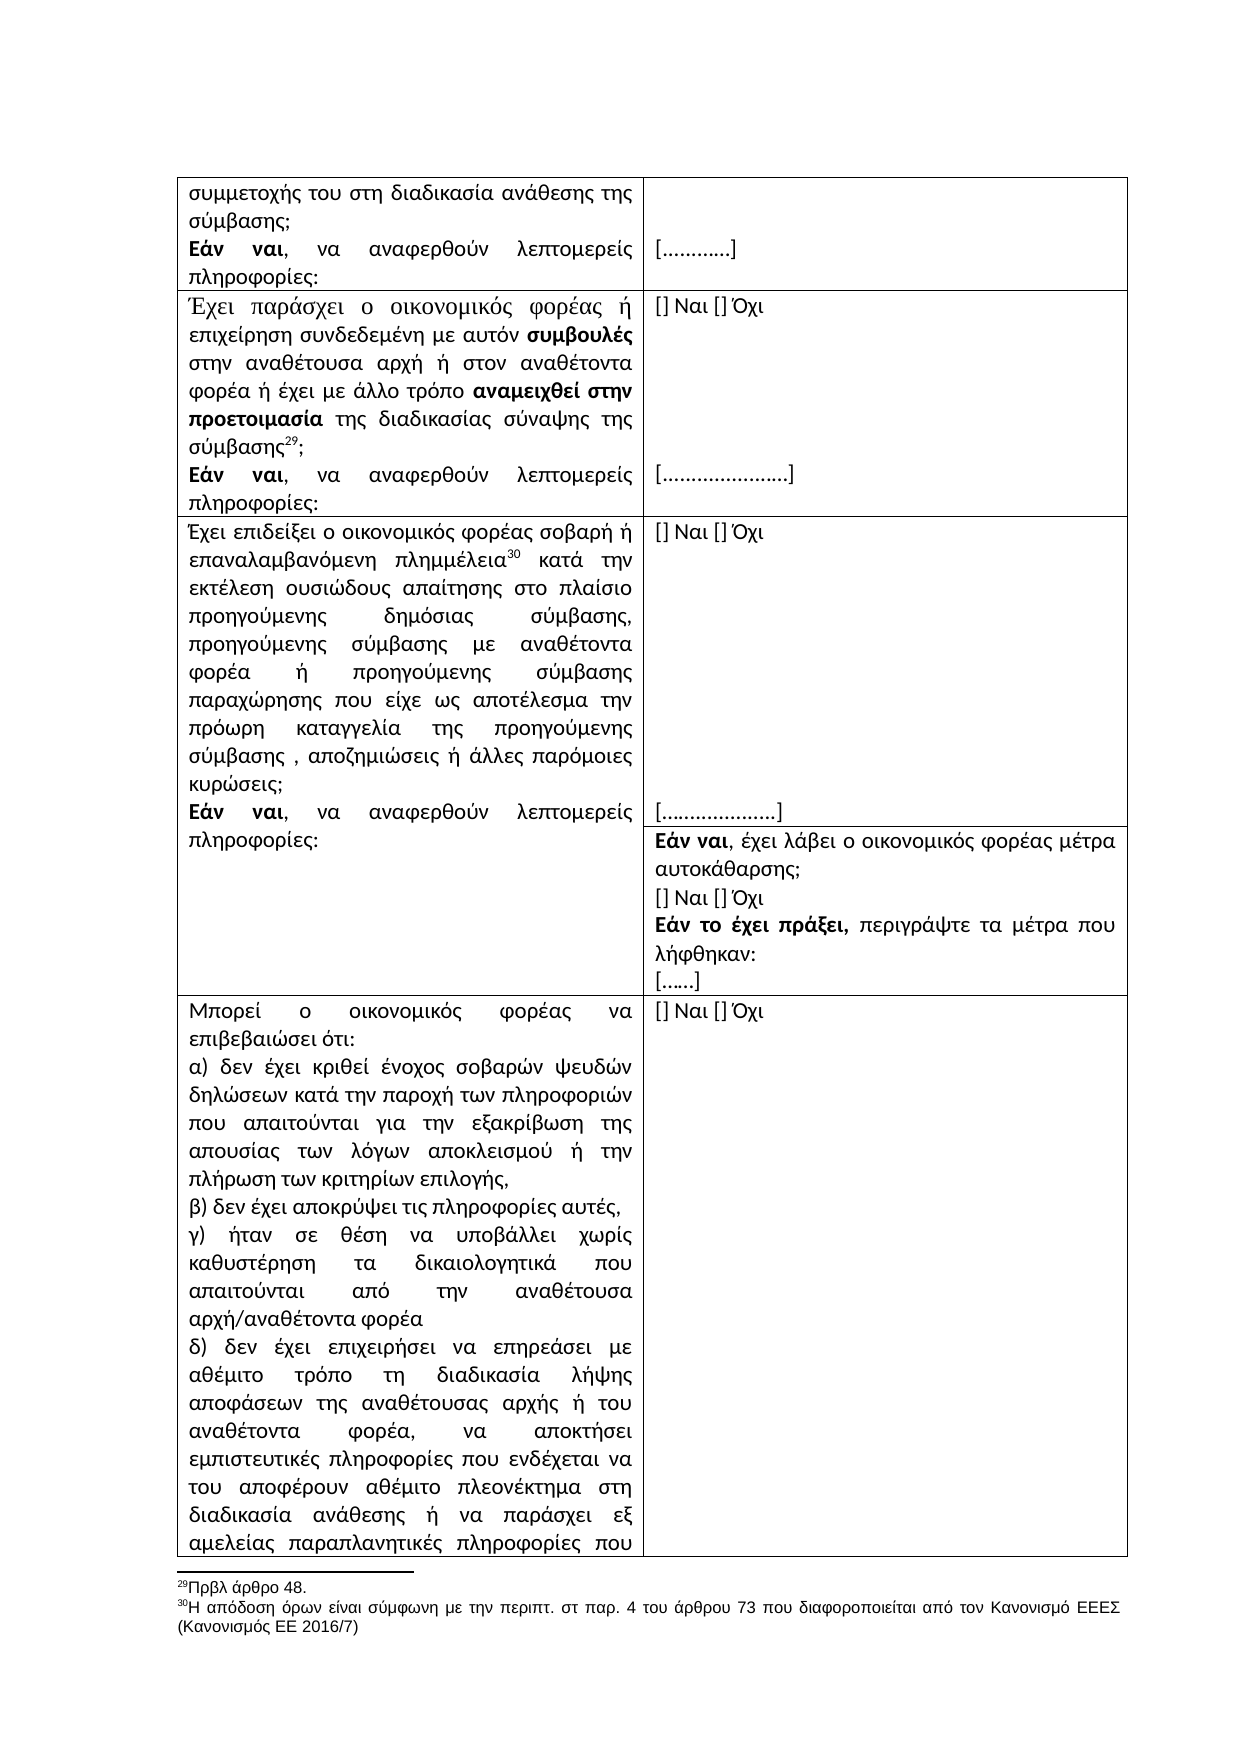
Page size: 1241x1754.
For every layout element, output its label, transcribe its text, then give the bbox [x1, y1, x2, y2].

table_cell Μπορεί ο οικονομικός φορέας να επιβεβαιώσει ότι: α) δεν έχει κριθεί ένοχος σοβαρών ψευδών δηλώσεων κατά την παροχή των πληροφοριών που απαιτούνται για την εξακρίβωση της απουσίας των λόγων αποκλεισμού ή την πλήρωση των κριτηρίων επιλογής, β) δεν έχει αποκρύψει τις πληροφορίες αυτές, γ) ήταν σε θέση να υποβάλλει χωρίς καθυστέρηση τα δικαιολογητικά που απαιτούνται από την αναθέτουσα αρχή/αναθέτοντα φορέα δ) δεν έχει επιχειρήσει να επηρεάσει με αθέμιτο τρόπο τη διαδικασία λήψης αποφάσεων της αναθέτουσας αρχής ή του αναθέτοντα φορέα, να αποκτήσει εμπιστευτικές πληροφορίες που ενδέχεται να του αποφέρουν αθέμιτο πλεονέκτημα στη διαδικασία ανάθεσης ή να παράσχει εξ αμελείας παραπλανητικές πληροφορίες που [178, 996, 643, 1556]
table_cell [] Ναι [] Όχι [….................] [644, 517, 1127, 826]
table_cell [] Ναι [] Όχι [644, 996, 1127, 1556]
table_cell [] Ναι [] Όχι [...................…] [644, 291, 1127, 516]
table_cell Εάν ναι, έχει λάβει ο οικονομικός φορέας μέτρα αυτοκάθαρσης; [] Ναι [] Όχι Εάν το έχει πράξει, περιγράψτε τα μέτρα που λήφθηκαν: [……] [644, 827, 1127, 995]
table_cell Έχει παράσχει ο οικονομικός φορέας ή επιχείρηση συνδεδεμένη με αυτόν συμβουλές στην αναθέτουσα αρχή ή στον αναθέτοντα φορέα ή έχει με άλλο τρόπο αναμειχθεί στην προετοιμασία της διαδικασίας σύναψης της σύμβασης; Εάν ναι, να αναφερθούν λεπτομερείς πληροφορίες: [178, 291, 643, 516]
table_cell Έχει επιδείξει ο οικονομικός φορέας σοβαρή ή επαναλαμβανόμενη πλημμέλεια κατά την εκτέλεση ουσιώδους απαίτησης στο πλαίσιο προηγούμενης δημόσιας σύμβασης, προηγούμενης σύμβασης με αναθέτοντα φορέα ή προηγούμενης σύμβασης παραχώρησης που είχε ως αποτέλεσμα την πρόωρη καταγγελία της προηγούμενης σύμβασης , αποζημιώσεις ή άλλες παρόμοιες κυρώσεις; Εάν ναι, να αναφερθούν λεπτομερείς πληροφορίες: [178, 517, 643, 995]
table_cell Γνωρίζει ο οικονομικός φορέας την ύπαρξη τυχόν σύγκρουσης συμφερόντων , λόγω της συμμετοχής του στη διαδικασία ανάθεσης της σύμβασης; Εάν ναι, να αναφερθούν λεπτομερείς πληροφορίες: [178, 178, 643, 290]
table_cell [.........…] [644, 178, 1127, 290]
